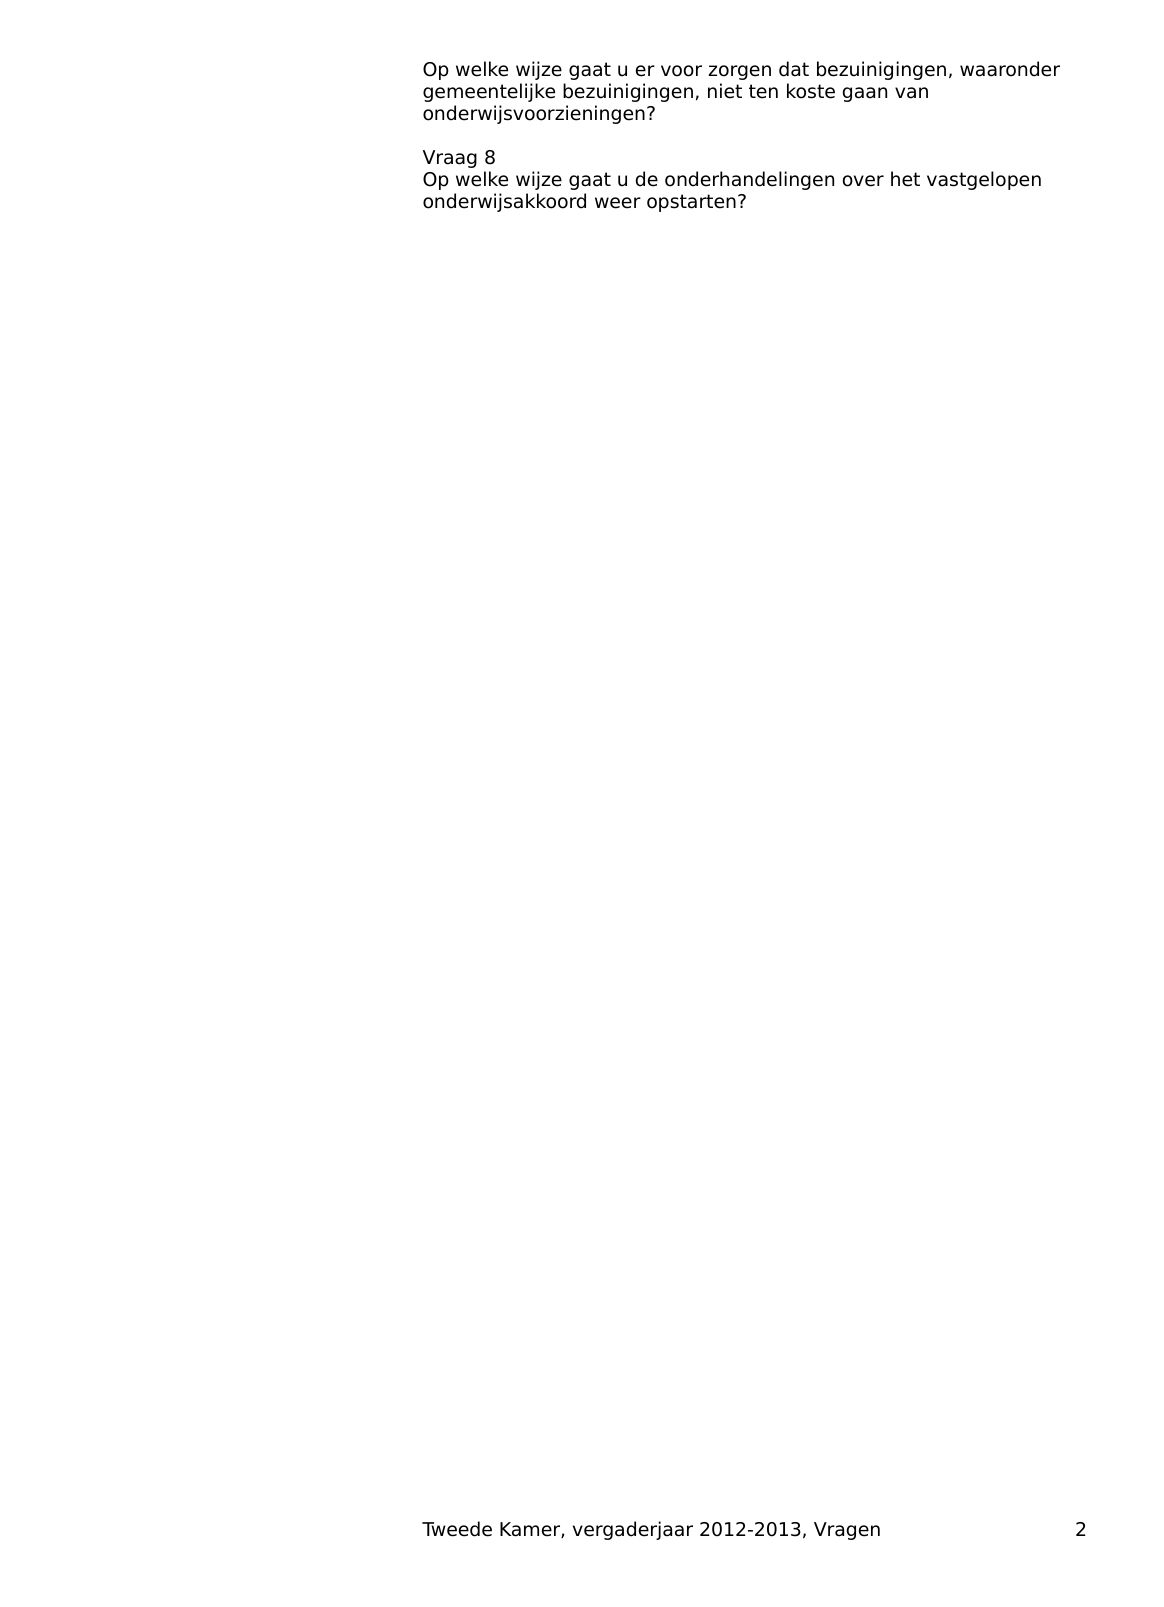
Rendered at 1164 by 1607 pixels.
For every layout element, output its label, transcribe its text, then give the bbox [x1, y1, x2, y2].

text Op welke wijze gaat u er voor zorgen dat bezuinigingen, waaronder gemeentelijke bezuinigingen, niet ten koste gaan van onderwijsvoorzieningen? [422, 59, 1087, 125]
text Vraag 8 [422, 147, 1087, 169]
text Op welke wijze gaat u de onderhandelingen over het vastgelopen onderwijsakkoord weer opstarten? [422, 169, 1087, 213]
